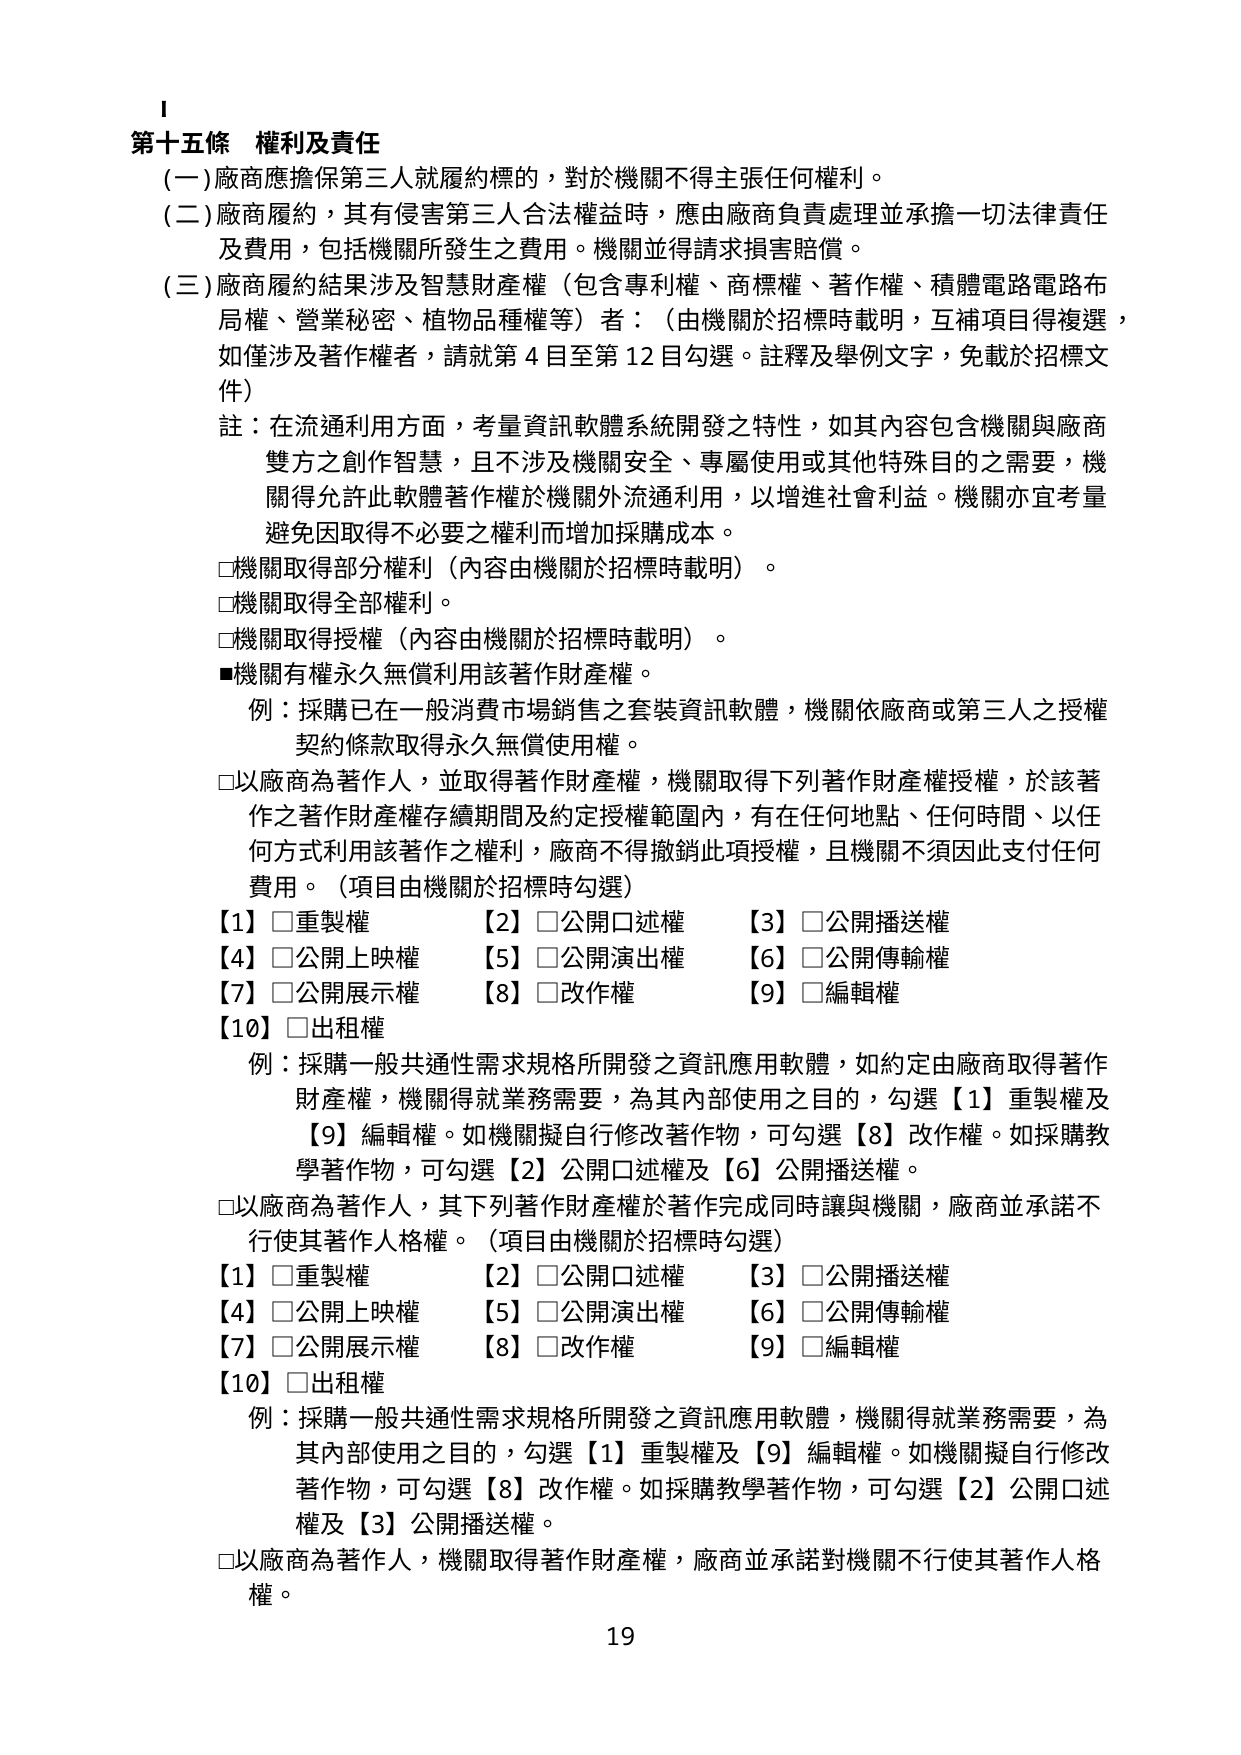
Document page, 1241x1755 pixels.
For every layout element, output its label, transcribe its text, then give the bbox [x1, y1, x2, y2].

text 第十五條 權利及責任 [130, 124, 1110, 159]
text (一)廠商應擔保第三人就履約標的，對於機關不得主張任何權利。 [159, 159, 1110, 195]
text 例：採購一般共通性需求規格所開發之資訊應用軟體，如約定由廠商取得著作財產權，機關得就業務需要，為其內部使用之目的，勾選【1】重製權及【9】編輯權。如機關擬自行修改著作物，可勾選【8】改作權。如採購教學著作物，可勾選【2】公開口述權及【6】公開播送權。 [248, 1045, 1110, 1187]
text (二)廠商履約，其有侵害第三人合法權益時，應由廠商負責處理並承擔一切法律責任及費用，包括機關所發生之費用。機關並得請求損害賠償。 [159, 195, 1110, 266]
text 【4】□公開上映權 【5】□公開演出權 【6】□公開傳輸權 [205, 939, 1110, 974]
text □機關取得全部權利。 [218, 584, 1104, 620]
text 【1】□重製權 【2】□公開口述權 【3】□公開播送權 [205, 1257, 1110, 1293]
text ■機關有權永久無償利用該著作財產權。 [218, 655, 1104, 691]
text □機關取得授權（內容由機關於招標時載明）。 [218, 620, 1104, 655]
text 【7】□公開展示權 【8】□改作權 【9】□編輯權 [205, 974, 1110, 1009]
text 【10】□出租權 [205, 1364, 1110, 1399]
text 例：採購已在一般消費市場銷售之套裝資訊軟體，機關依廠商或第三人之授權契約條款取得永久無償使用權。 [248, 691, 1110, 762]
text 例：採購一般共通性需求規格所開發之資訊應用軟體，機關得就業務需要，為其內部使用之目的，勾選【1】重製權及【9】編輯權。如機關擬自行修改著作物，可勾選【8】改作權。如採購教學著作物，可勾選【2】公開口述權及【3】公開播送權。 [248, 1399, 1110, 1541]
text 註：在流通利用方面，考量資訊軟體系統開發之特性，如其內容包含機關與廠商雙方之創作智慧，且不涉及機關安全、專屬使用或其他特殊目的之需要，機關得允許此軟體著作權於機關外流通利用，以增進社會利益。機關亦宜考量避免因取得不必要之權利而增加採購成本。 [218, 407, 1110, 549]
text 【7】□公開展示權 【8】□改作權 【9】□編輯權 [205, 1328, 1110, 1364]
text 【1】□重製權 【2】□公開口述權 【3】□公開播送權 [205, 903, 1110, 939]
text □機關取得部分權利（內容由機關於招標時載明）。 [218, 549, 1104, 584]
text □以廠商為著作人，其下列著作財產權於著作完成同時讓與機關，廠商並承諾不行使其著作人格權。（項目由機關於招標時勾選） [218, 1187, 1104, 1257]
text □以廠商為著作人，機關取得著作財產權，廠商並承諾對機關不行使其著作人格權。 [218, 1541, 1104, 1612]
text (三)廠商履約結果涉及智慧財產權（包含專利權、商標權、著作權、積體電路電路布局權、營業秘密、植物品種權等）者：（由機關於招標時載明，互補項目得複選，如僅涉及著作權者，請就第4目至第12目勾選。註釋及舉例文字，免載於招標文件） [159, 266, 1110, 407]
text  [159, 89, 1110, 124]
text 【4】□公開上映權 【5】□公開演出權 【6】□公開傳輸權 [205, 1293, 1110, 1328]
text □以廠商為著作人，並取得著作財產權，機關取得下列著作財產權授權，於該著作之著作財產權存續期間及約定授權範圍內，有在任何地點、任何時間、以任何方式利用該著作之權利，廠商不得撤銷此項授權，且機關不須因此支付任何費用。（項目由機關於招標時勾選） [218, 762, 1104, 903]
text 【10】□出租權 [205, 1009, 1110, 1045]
